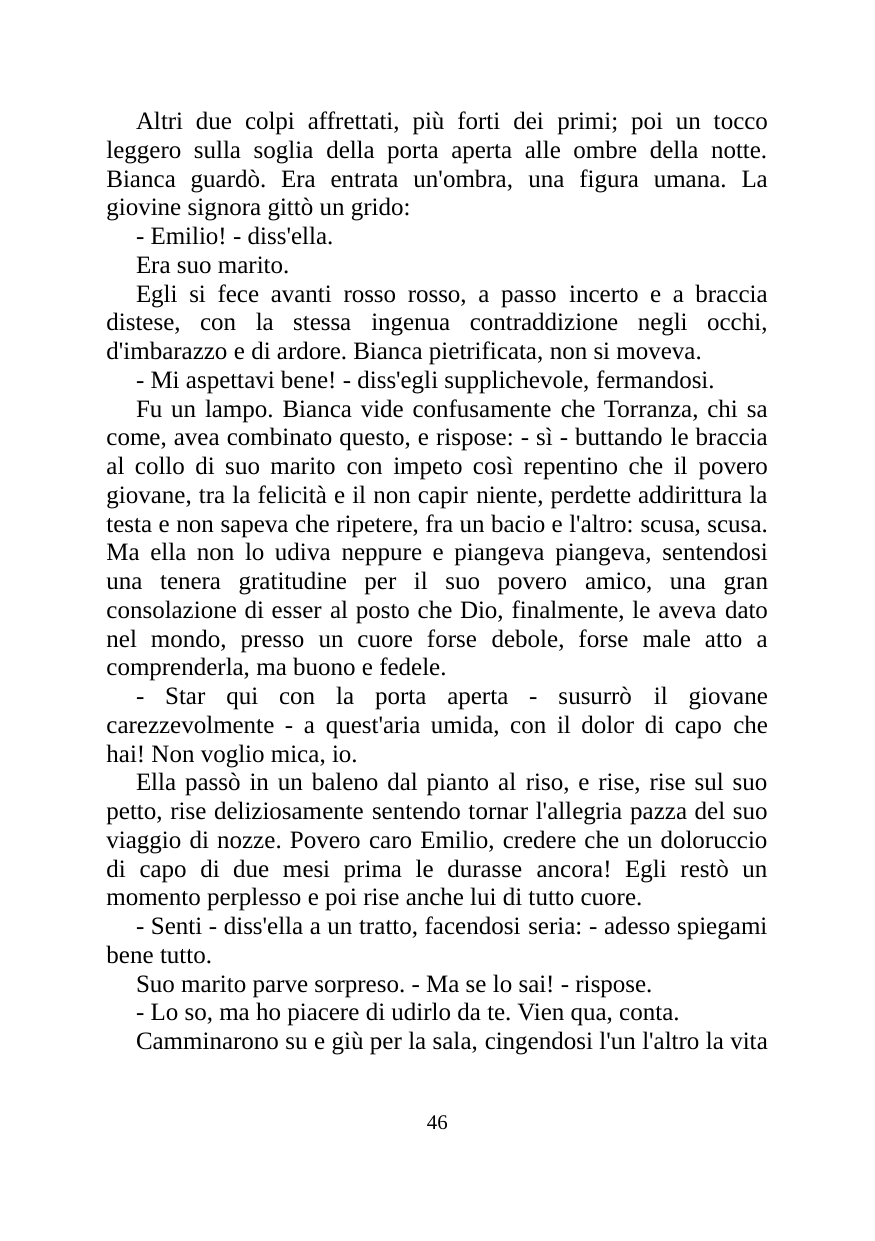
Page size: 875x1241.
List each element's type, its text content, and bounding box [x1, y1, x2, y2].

text Egli si fece avanti rosso rosso, a passo incerto e a braccia distese, con la stessa ingenua contraddizione negli occhi, d'imbarazzo e di ardore. Bianca pietrificata, non si moveva. [106, 279, 768, 365]
text Ella passò in un baleno dal pianto al riso, e rise, rise sul suo petto, rise deliziosamente sentendo tornar l'allegria pazza del suo viaggio di nozze. Povero caro Emilio, credere che un doloruccio di capo di due mesi prima le durasse ancora! Egli restò un momento perplesso e poi rise anche lui di tutto cuore. [106, 767, 768, 911]
text - Lo so, ma ho piacere di udirlo da te. Vien qua, conta. [106, 997, 768, 1026]
text Camminarono su e giù per la sala, cingendosi l'un l'altro la vita [106, 1026, 768, 1055]
text Fu un lampo. Bianca vide confusamente che Torranza, chi sa come, avea combinato questo, e rispose: - sì - buttando le braccia al collo di suo marito con impeto così repentino che il povero giovane, tra la felicità e il non capir niente, perdette addirittura la testa e non sapeva che ripetere, fra un bacio e l'altro: scusa, scusa. Ma ella non lo udiva neppure e piangeva piangeva, sentendosi una tenera gratitudine per il suo povero amico, una gran consolazione di esser al posto che Dio, finalmente, le aveva dato nel mondo, presso un cuore forse debole, forse male atto a comprenderla, ma buono e fedele. [106, 394, 768, 681]
text Altri due colpi affrettati, più forti dei primi; poi un tocco leggero sulla soglia della porta aperta alle ombre della notte. Bianca guardò. Era entrata un'ombra, una figura umana. La giovine signora gittò un grido: [106, 106, 768, 221]
text Era suo marito. [106, 250, 768, 279]
text - Emilio! - diss'ella. [106, 221, 768, 250]
text - Senti - diss'ella a un tratto, facendosi seria: - adesso spiegami bene tutto. [106, 911, 768, 969]
text Suo marito parve sorpreso. - Ma se lo sai! - rispose. [106, 969, 768, 997]
text - Star qui con la porta aperta - susurrò il giovane carezzevolmente - a quest'aria umida, con il dolor di capo che hai! Non voglio mica, io. [106, 681, 768, 767]
text - Mi aspettavi bene! - diss'egli supplichevole, fermandosi. [106, 365, 768, 394]
